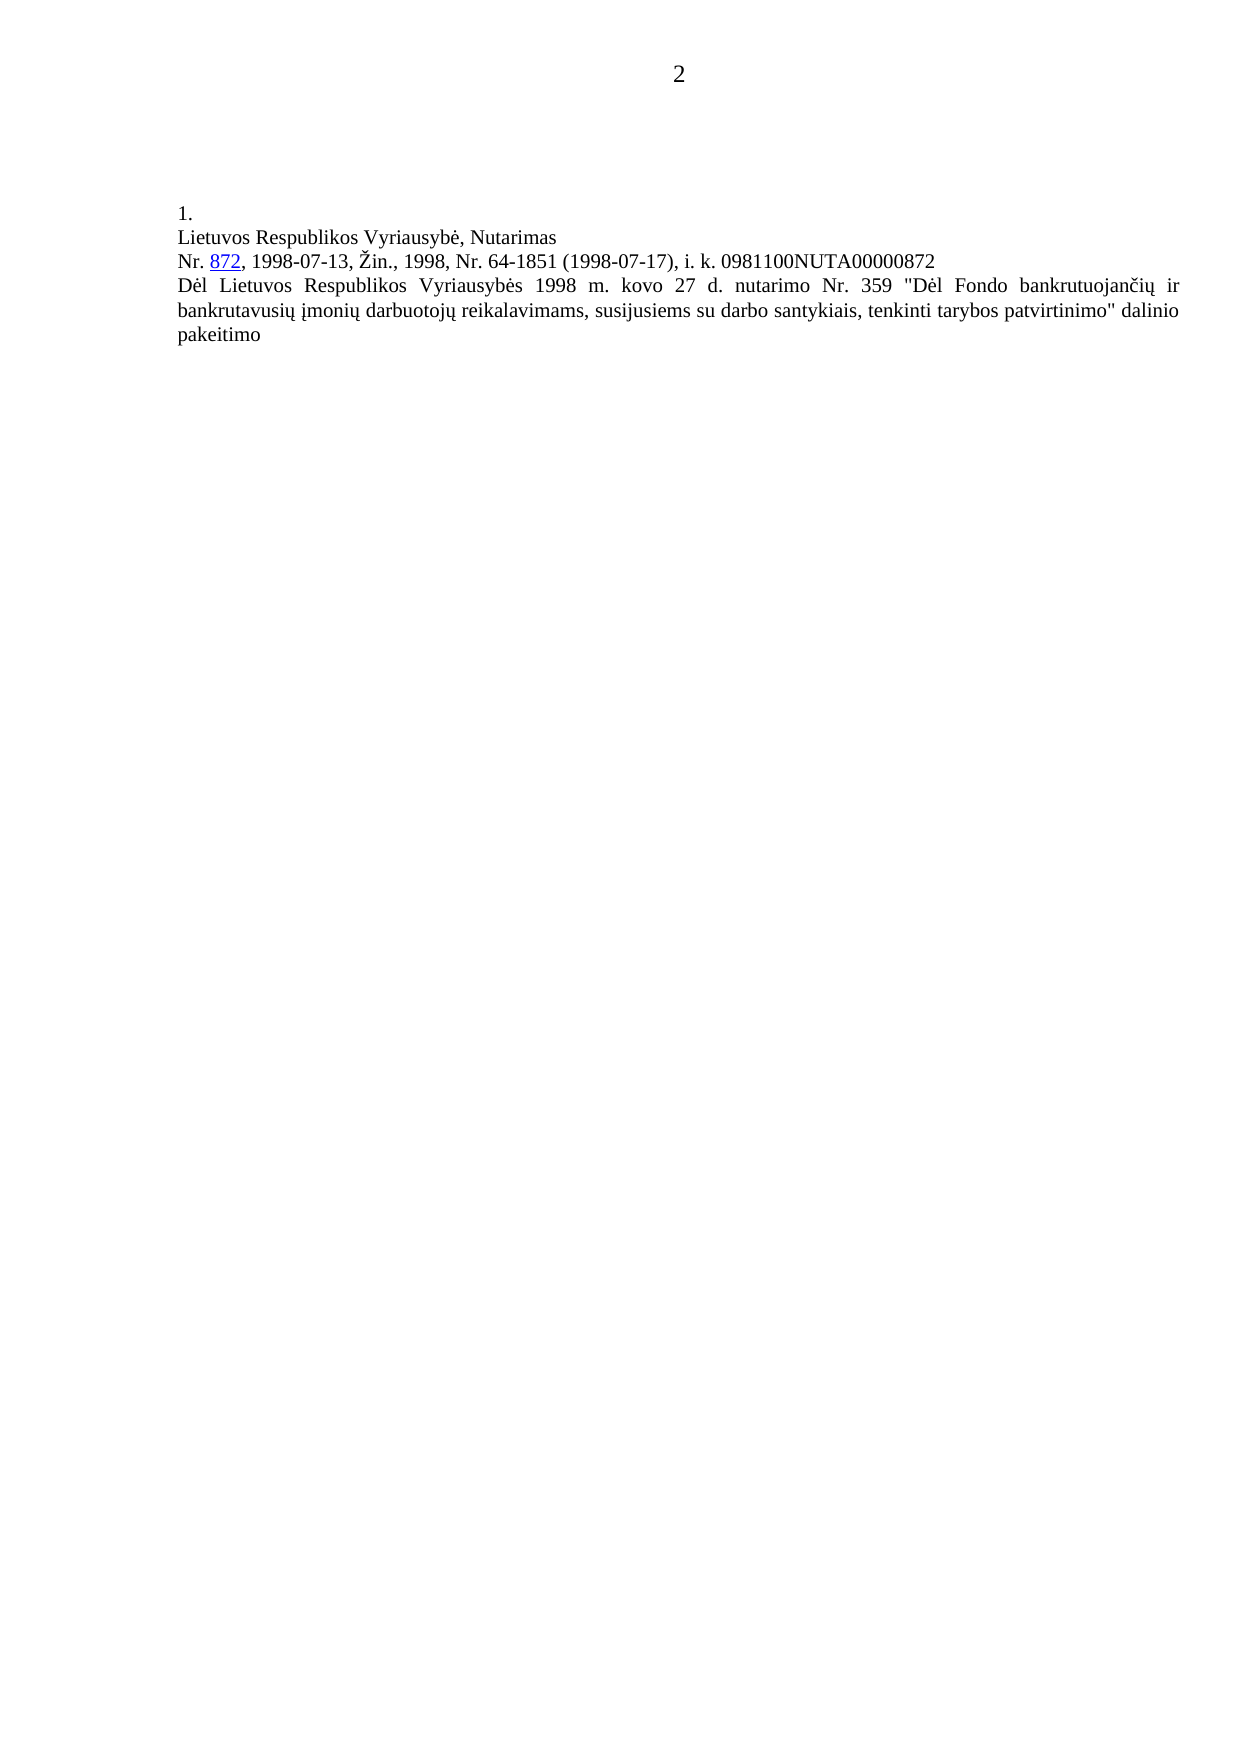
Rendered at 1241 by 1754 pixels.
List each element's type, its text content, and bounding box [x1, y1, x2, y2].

text 1. [177, 201, 1181, 225]
text Nr. 872, 1998-07-13, Žin., 1998, Nr. 64-1851 (1998-07-17), i. k. 0981100NUTA00000872 [177, 249, 1181, 273]
text Lietuvos Respublikos Vyriausybė, Nutarimas [177, 225, 1181, 249]
text Dėl Lietuvos Respublikos Vyriausybės 1998 m. kovo 27 d. nutarimo Nr. 359 "Dėl Fondo bankrutuojančių ir bankrutavusių įmonių darbuotojų reikalavimams, susijusiems su darbo santykiais, tenkinti tarybos patvirtinimo" dalinio pakeitimo [177, 273, 1181, 346]
